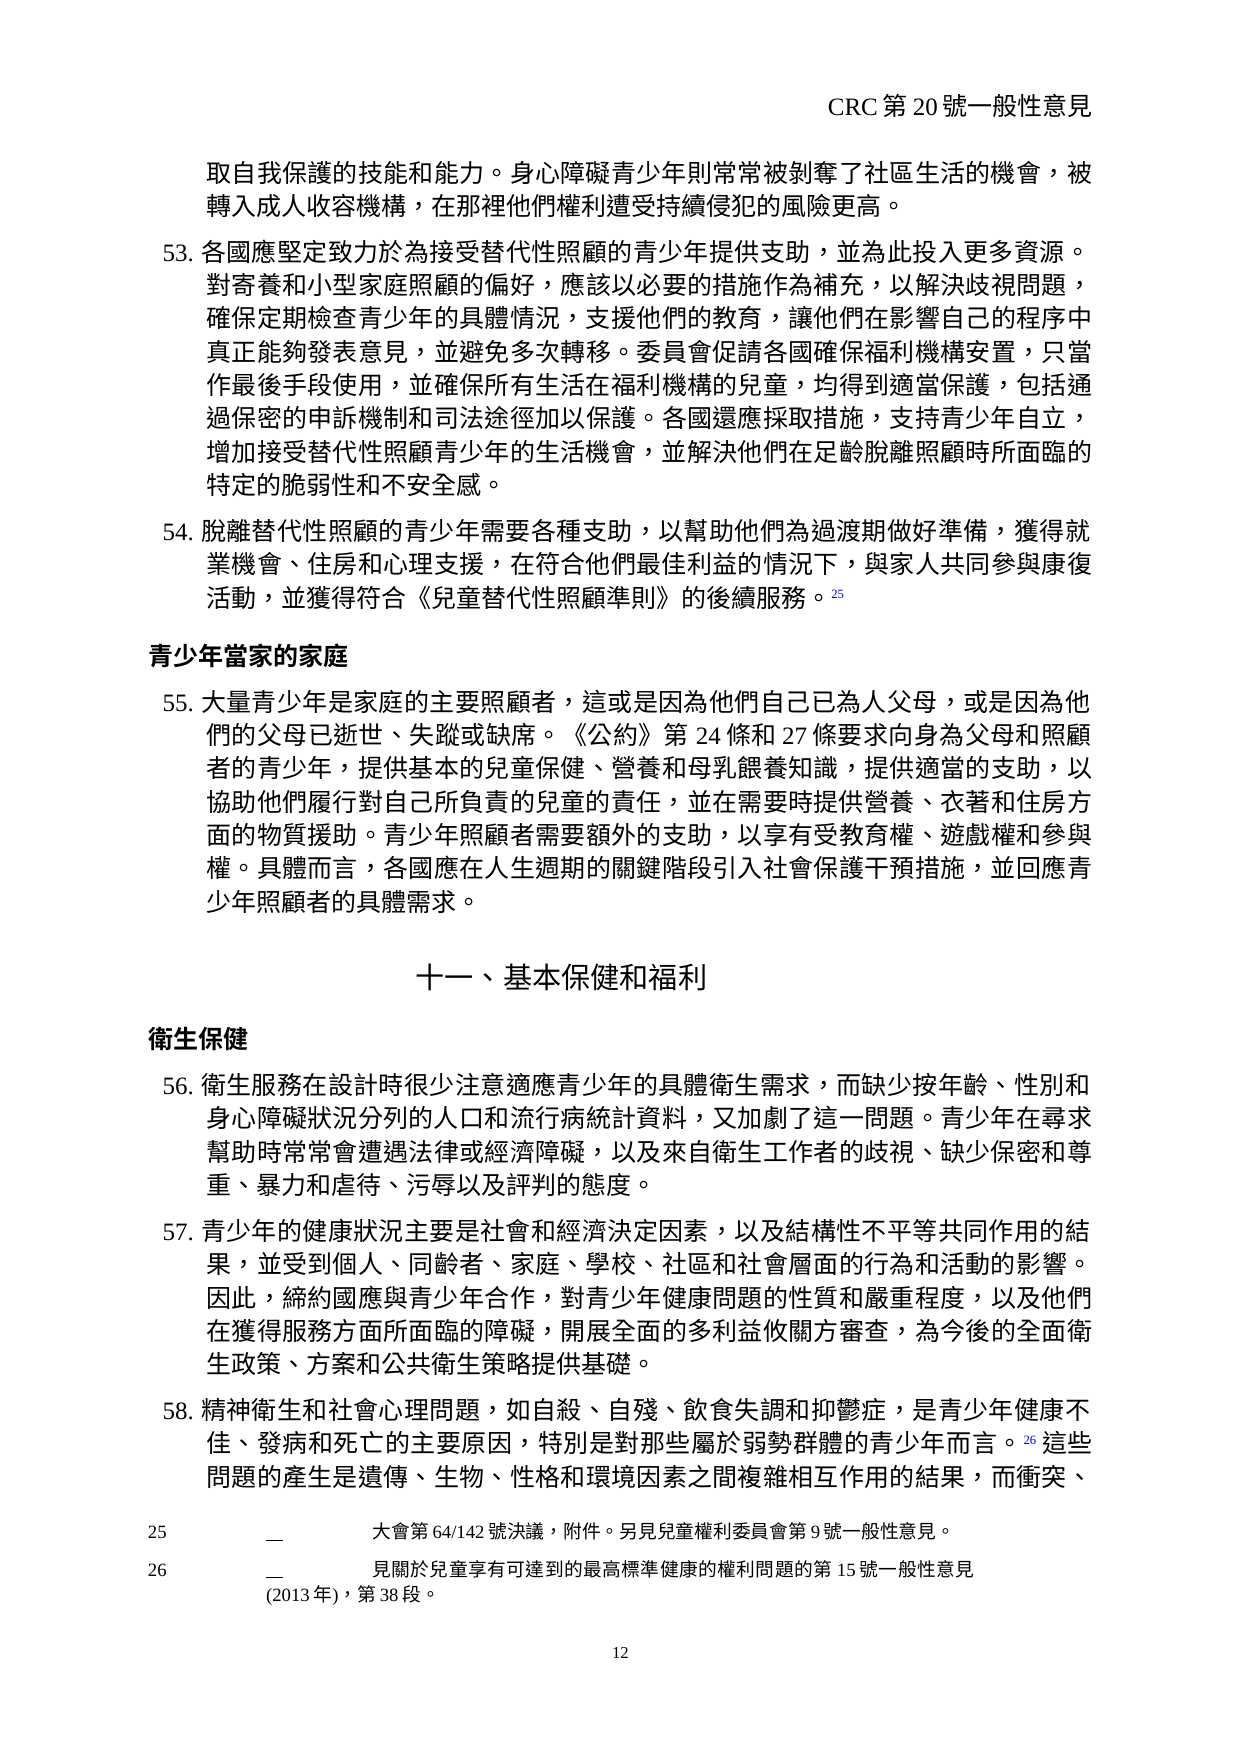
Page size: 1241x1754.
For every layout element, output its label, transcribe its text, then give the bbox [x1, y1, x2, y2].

text 56. 衛生服務在設計時很少注意適應青少年的具體衛生需求，而缺少按年齡、性別和身心障礙狀況分列的人口和流行病統計資料，又加劇了這一問題。青少年在尋求幫助時常常會遭遇法律或經濟障礙，以及來自衛生工作者的歧視、缺少保密和尊重、暴力和虐待、污辱以及評判的態度。 [162, 1068, 1092, 1201]
text 取自我保護的技能和能力。身心障礙青少年則常常被剝奪了社區生活的機會，被轉入成人收容機構，在那裡他們權利遭受持續侵犯的風險更高。 [162, 155, 1092, 222]
text 大會第64/142號決議，附件。另見兒童權利委員會第9號一般性意見。 [148, 1519, 974, 1544]
subtitle 青少年當家的家庭 [148, 639, 974, 672]
text 57. 青少年的健康狀況主要是社會和經濟決定因素，以及結構性不平等共同作用的結果，並受到個人、同齡者、家庭、學校、社區和社會層面的行為和活動的影響。因此，締約國應與青少年合作，對青少年健康問題的性質和嚴重程度，以及他們在獲得服務方面所面臨的障礙，開展全面的多利益攸關方審查，為今後的全面衛生政策、方案和公共衛生策略提供基礎。 [162, 1214, 1092, 1380]
subtitle 十一、 基本保健和福利 [148, 955, 974, 997]
text 53. 各國應堅定致力於為接受替代性照顧的青少年提供支助，並為此投入更多資源。對寄養和小型家庭照顧的偏好，應該以必要的措施作為補充，以解決歧視問題，確保定期檢查青少年的具體情況，支援他們的教育，讓他們在影響自己的程序中真正能夠發表意見，並避免多次轉移。委員會促請各國確保福利機構安置，只當作最後手段使用，並確保所有生活在福利機構的兒童，均得到適當保護，包括通過保密的申訴機制和司法途徑加以保護。各國還應採取措施，支持青少年自立，增加接受替代性照顧青少年的生活機會，並解決他們在足齡脫離照顧時所面臨的特定的脆弱性和不安全感。 [162, 234, 1092, 501]
text 見關於兒童享有可達到的最高標準健康的權利問題的第15號一般性意見(2013年)，第38段。 [148, 1556, 974, 1606]
subtitle 衛生保健 [148, 1022, 974, 1055]
text 58. 精神衛生和社會心理問題，如自殺、自殘、飲食失調和抑鬱症，是青少年健康不佳、發病和死亡的主要原因，特別是對那些屬於弱勢群體的青少年而言。 這些問題的產生是遺傳、生物、性格和環境因素之間複雜相互作用的結果，而衝突、 [162, 1393, 1092, 1493]
text 55. 大量青少年是家庭的主要照顧者，這或是因為他們自己已為人父母，或是因為他們的父母已逝世、失蹤或缺席。《公約》第24條和27條要求向身為父母和照顧者的青少年，提供基本的兒童保健、營養和母乳餵養知識，提供適當的支助，以協助他們履行對自己所負責的兒童的責任，並在需要時提供營養、衣著和住房方面的物質援助。青少年照顧者需要額外的支助，以享有受教育權、遊戲權和參與權。具體而言，各國應在人生週期的關鍵階段引入社會保護干預措施，並回應青少年照顧者的具體需求。 [162, 684, 1092, 918]
text 54. 脫離替代性照顧的青少年需要各種支助，以幫助他們為過渡期做好準備，獲得就業機會、住房和心理支援，在符合他們最佳利益的情況下，與家人共同參與康復活動，並獲得符合《兒童替代性照顧準則》的後續服務。 [162, 514, 1092, 614]
